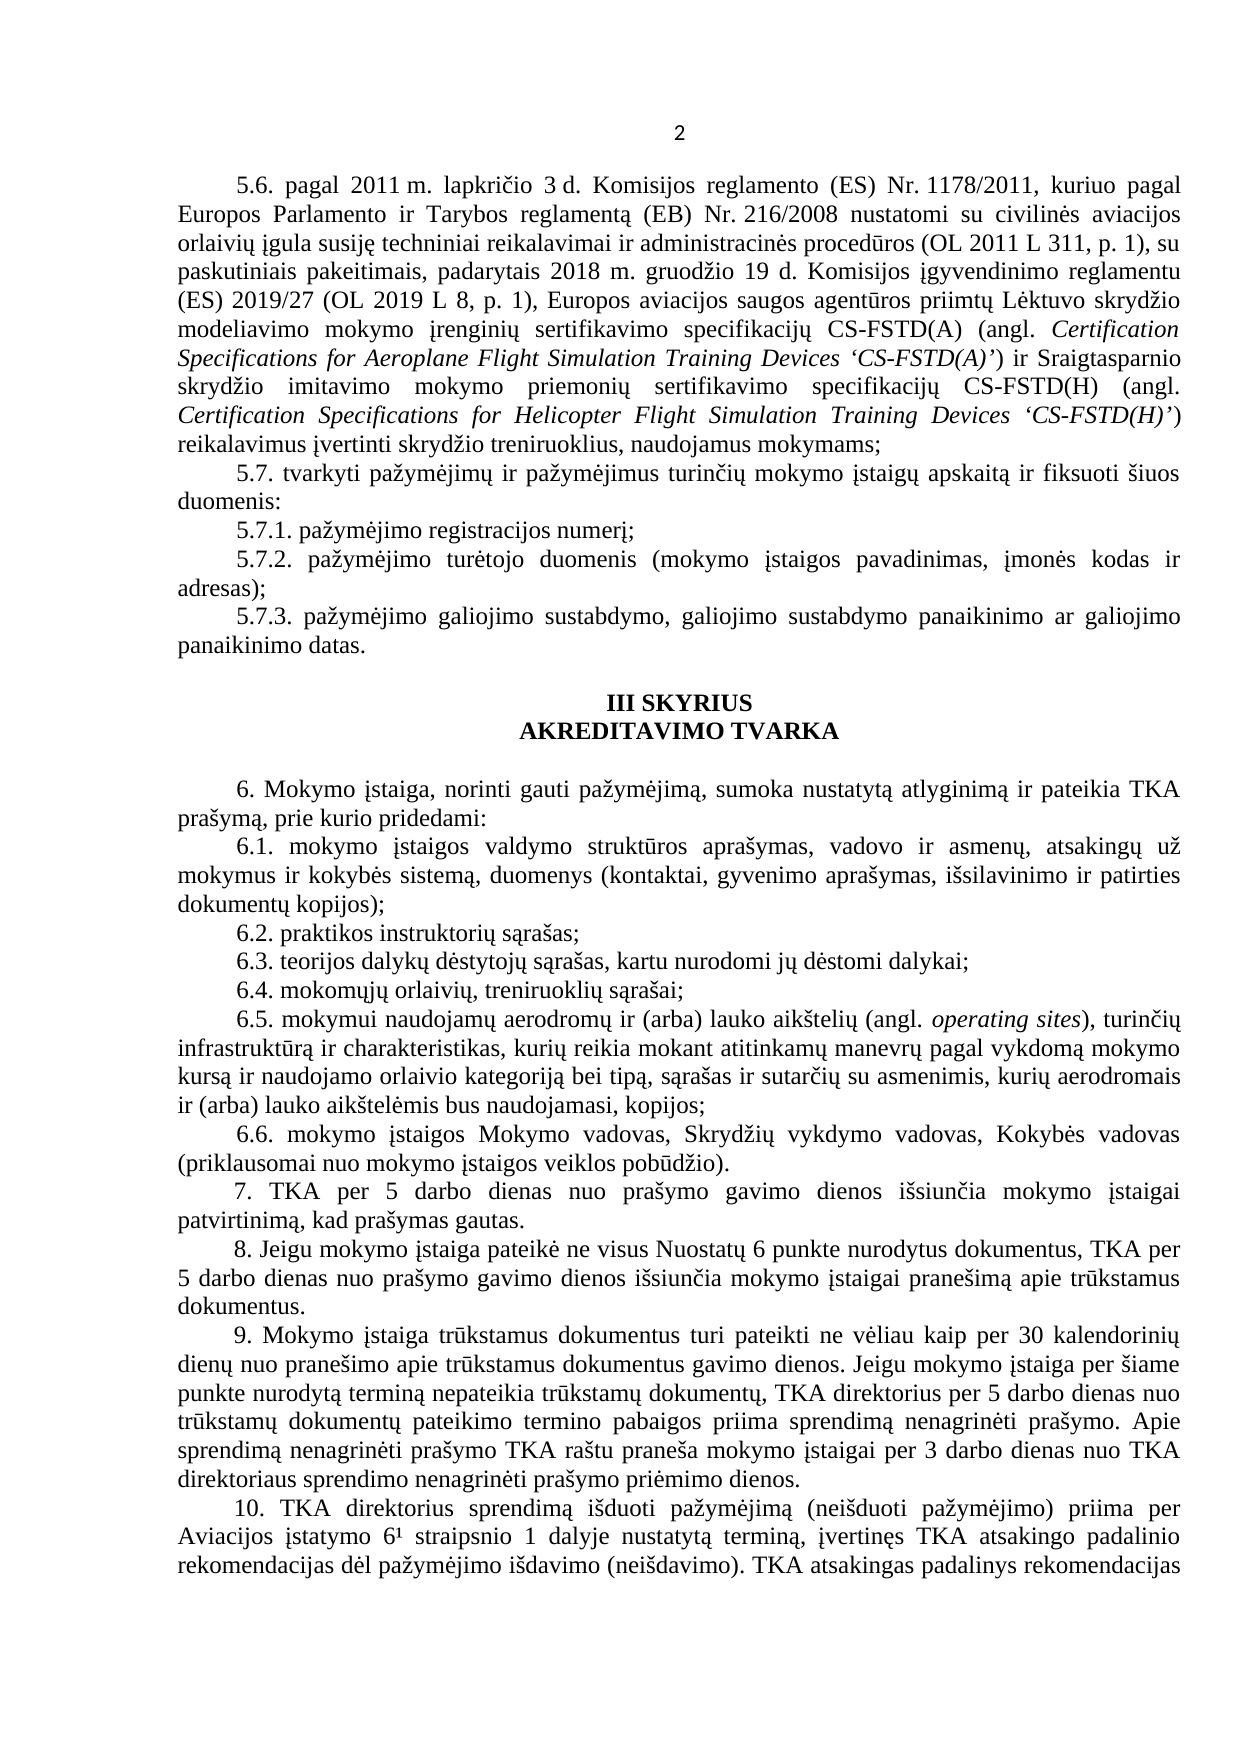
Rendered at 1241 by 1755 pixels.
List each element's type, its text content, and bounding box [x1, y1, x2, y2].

text III SKYRIUS [177, 688, 1181, 716]
text 5.6. pagal 2011 m. lapkričio 3 d. Komisijos reglamento (ES) Nr. 1178/2011, kuriuo pagal Europos Parlamento ir Tarybos reglamentą (EB) Nr. 216/2008 nustatomi su civilinės aviacijos orlaivių įgula susiję techniniai reikalavimai ir administracinės procedūros (OL 2011 L 311, p. 1), su paskutiniais pakeitimais, padarytais 2018 m. gruodžio 19 d. Komisijos įgyvendinimo reglamentu (ES) 2019/27 (OL 2019 L 8, p. 1), Europos aviacijos saugos agentūros priimtų Lėktuvo skrydžio modeliavimo mokymo įrenginių sertifikavimo specifikacijų CS-FSTD(A) (angl. Certification Specifications for Aeroplane Flight Simulation Training Devices ‘CS-FSTD(A)’) ir Sraigtasparnio skrydžio imitavimo mokymo priemonių sertifikavimo specifikacijų CS-FSTD(H) (angl. Certification Specifications for Helicopter Flight Simulation Training Devices ‘CS-FSTD(H)’) reikalavimus įvertinti skrydžio treniruoklius, naudojamus mokymams; [177, 170, 1181, 458]
text AKREDITAVIMO TVARKA [177, 716, 1181, 745]
text 6. Mokymo įstaiga, norinti gauti pažymėjimą, sumoka nustatytą atlyginimą ir pateikia TKA prašymą, prie kurio pridedami: [177, 774, 1181, 831]
text 7. TKA per 5 darbo dienas nuo prašymo gavimo dienos išsiunčia mokymo įstaigai patvirtinimą, kad prašymas gautas. [177, 1176, 1181, 1234]
text 5.7.2. pažymėjimo turėtojo duomenis (mokymo įstaigos pavadinimas, įmonės kodas ir adresas); [177, 544, 1181, 601]
text 5.7.3. pažymėjimo galiojimo sustabdymo, galiojimo sustabdymo panaikinimo ar galiojimo panaikinimo datas. [177, 601, 1181, 659]
text 5.7. tvarkyti pažymėjimų ir pažymėjimus turinčių mokymo įstaigų apskaitą ir fiksuoti šiuos duomenis: [177, 458, 1181, 515]
text 6.1. mokymo įstaigos valdymo struktūros aprašymas, vadovo ir asmenų, atsakingų už mokymus ir kokybės sistemą, duomenys (kontaktai, gyvenimo aprašymas, išsilavinimo ir patirties dokumentų kopijos); [177, 831, 1181, 918]
text 6.4. mokomųjų orlaivių, treniruoklių sąrašai; [177, 975, 1181, 1004]
text 6.3. teorijos dalykų dėstytojų sąrašas, kartu nurodomi jų dėstomi dalykai; [177, 946, 1181, 975]
text 10. TKA direktorius sprendimą išduoti pažymėjimą (neišduoti pažymėjimo) priima per Aviacijos įstatymo 6¹ straipsnio 1 dalyje nustatytą terminą, įvertinęs TKA atsakingo padalinio rekomendacijas dėl pažymėjimo išdavimo (neišdavimo). TKA atsakingas padalinys rekomendacijas [177, 1493, 1181, 1579]
text 6.6. mokymo įstaigos Mokymo vadovas, Skrydžių vykdymo vadovas, Kokybės vadovas (priklausomai nuo mokymo įstaigos veiklos pobūdžio). [177, 1119, 1181, 1176]
text 8. Jeigu mokymo įstaiga pateikė ne visus Nuostatų 6 punkte nurodytus dokumentus, TKA per 5 darbo dienas nuo prašymo gavimo dienos išsiunčia mokymo įstaigai pranešimą apie trūkstamus dokumentus. [177, 1234, 1181, 1320]
text 6.2. praktikos instruktorių sąrašas; [177, 918, 1181, 946]
text 9. Mokymo įstaiga trūkstamus dokumentus turi pateikti ne vėliau kaip per 30 kalendorinių dienų nuo pranešimo apie trūkstamus dokumentus gavimo dienos. Jeigu mokymo įstaiga per šiame punkte nurodytą terminą nepateikia trūkstamų dokumentų, TKA direktorius per 5 darbo dienas nuo trūkstamų dokumentų pateikimo termino pabaigos priima sprendimą nenagrinėti prašymo. Apie sprendimą nenagrinėti prašymo TKA raštu praneša mokymo įstaigai per 3 darbo dienas nuo TKA direktoriaus sprendimo nenagrinėti prašymo priėmimo dienos. [177, 1320, 1181, 1493]
text 5.7.1. pažymėjimo registracijos numerį; [177, 515, 1181, 544]
text 6.5. mokymui naudojamų aerodromų ir (arba) lauko aikštelių (angl. operating sites), turinčių infrastruktūrą ir charakteristikas, kurių reikia mokant atitinkamų manevrų pagal vykdomą mokymo kursą ir naudojamo orlaivio kategoriją bei tipą, sąrašas ir sutarčių su asmenimis, kurių aerodromais ir (arba) lauko aikštelėmis bus naudojamasi, kopijos; [177, 1004, 1181, 1119]
